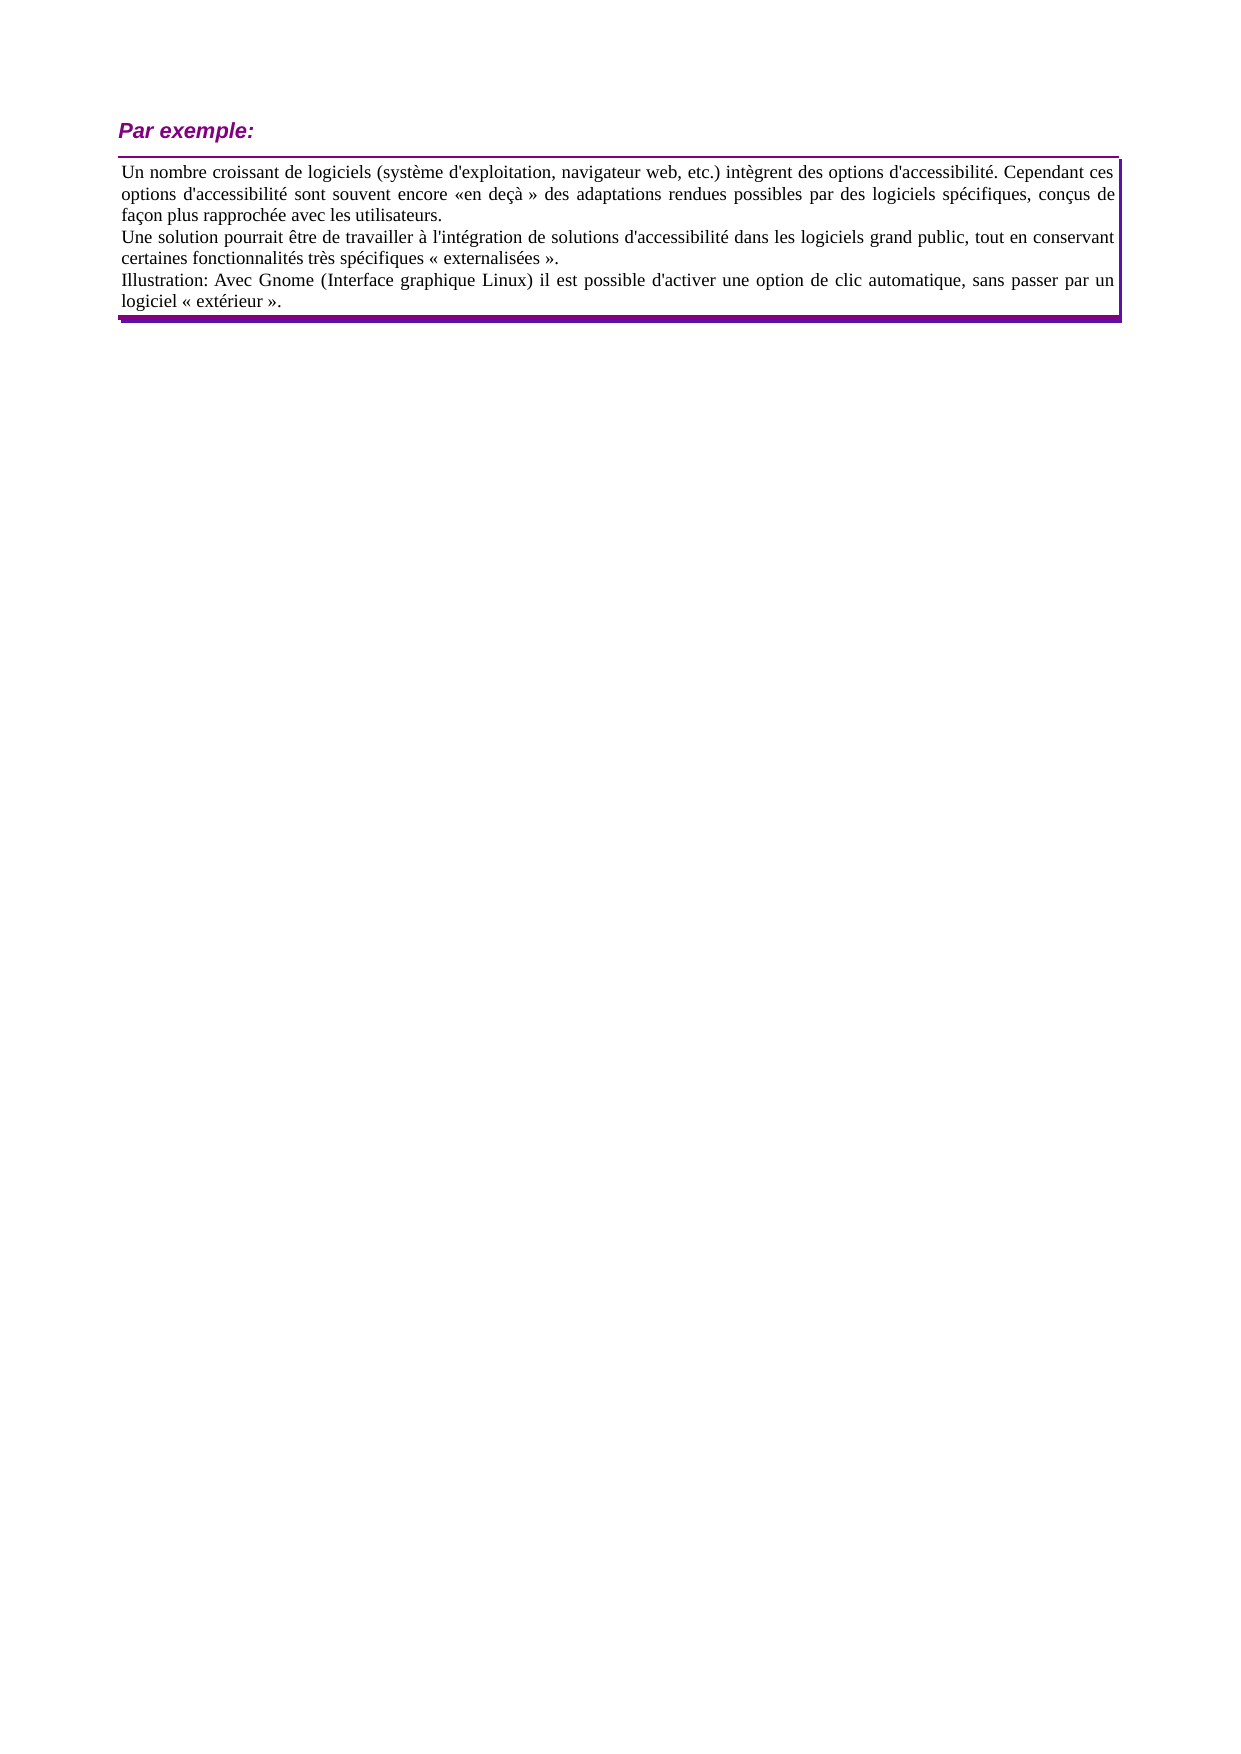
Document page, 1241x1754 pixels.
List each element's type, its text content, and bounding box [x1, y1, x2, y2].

subtitle Par exemple: [118, 118, 1122, 143]
text Illustration: Avec Gnome (Interface graphique Linux) il est possible d'activer une option de clic automatique, sans passer par un logiciel « extérieur ». [118, 264, 1119, 315]
text Un nombre croissant de logiciels (système d'exploitation, navigateur web, etc.) intègrent des options d'accessibilité. Cependant ces options d'accessibilité sont souvent encore «en deçà » des adaptations rendues possibles par des logiciels spécifiques, conçus de façon plus rapprochée avec les utilisateurs. [118, 158, 1119, 221]
text Une solution pourrait être de travailler à l'intégration de solutions d'accessibilité dans les logiciels grand public, tout en conservant certaines fonctionnalités très spécifiques « externalisées ». [118, 221, 1119, 264]
